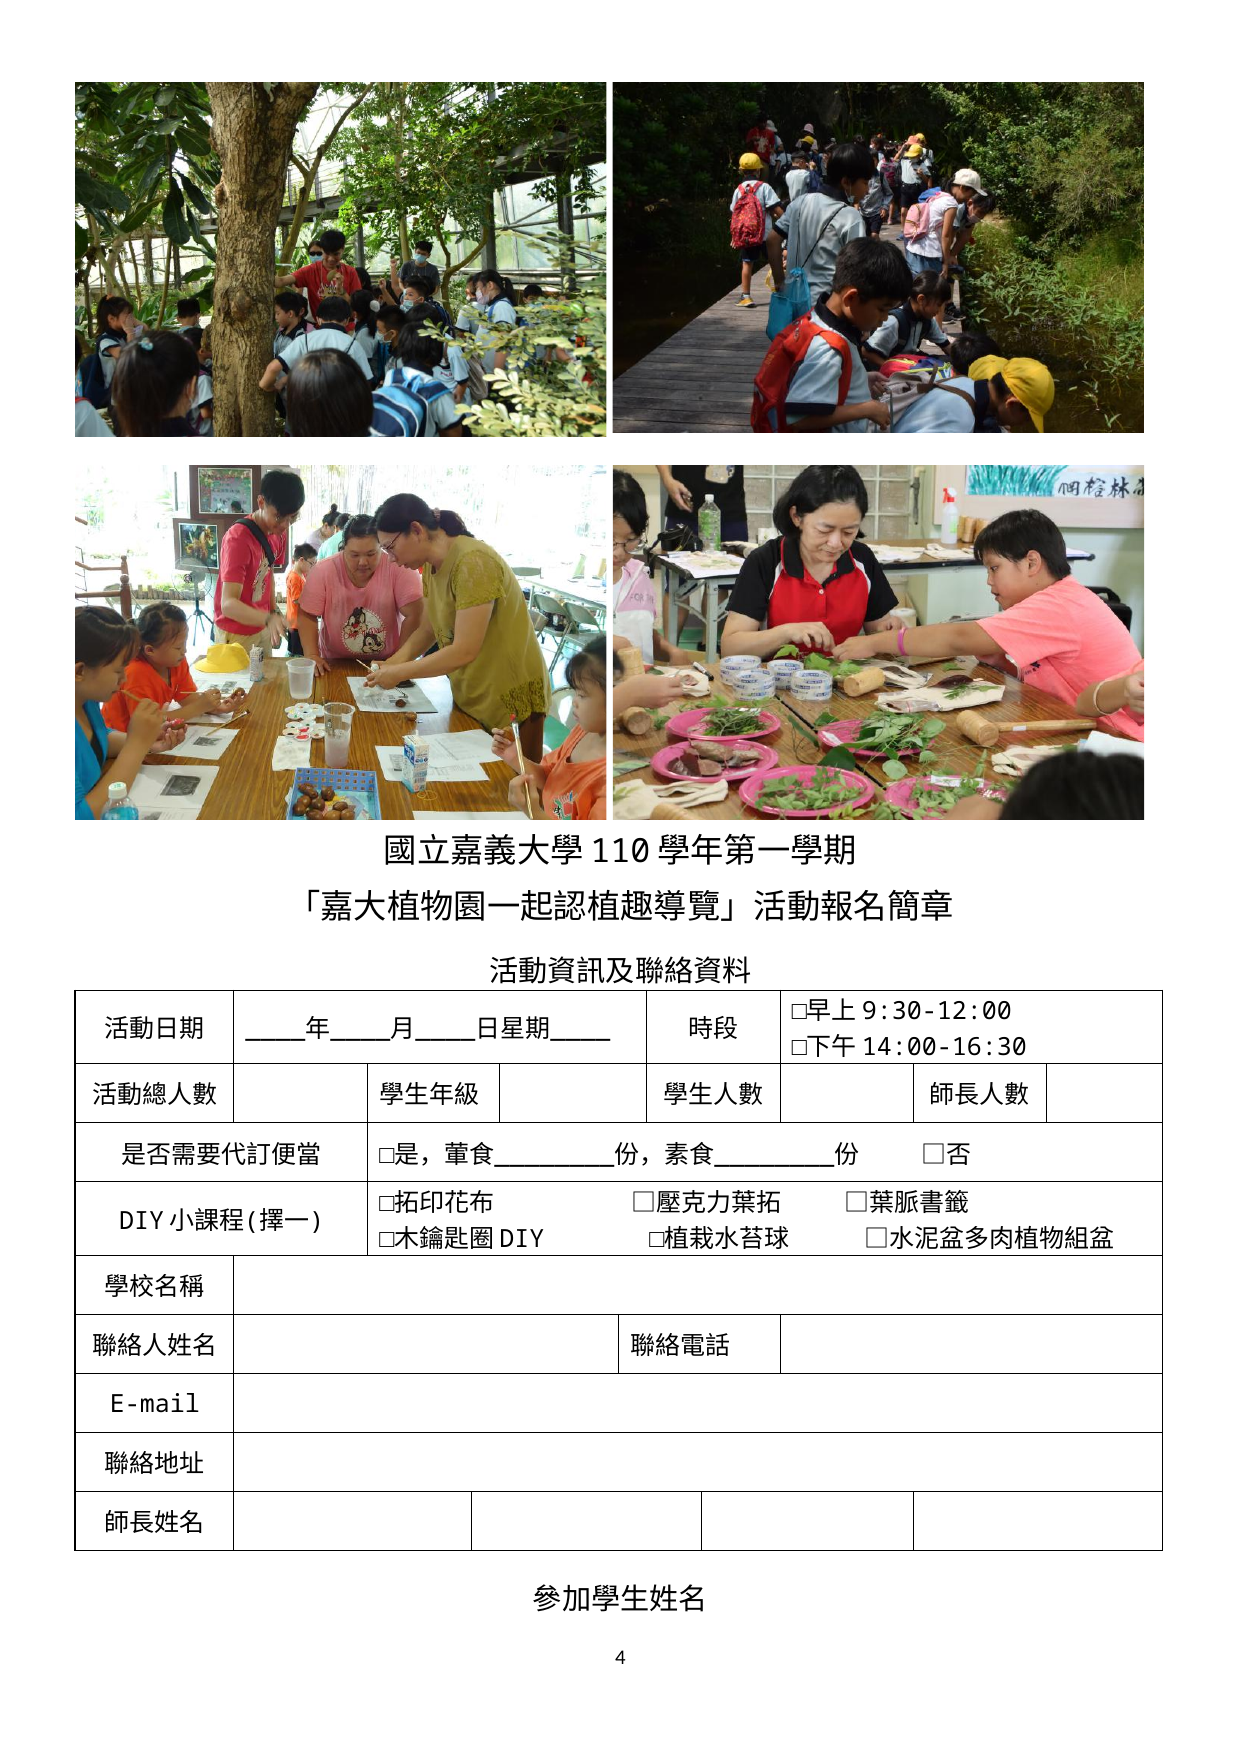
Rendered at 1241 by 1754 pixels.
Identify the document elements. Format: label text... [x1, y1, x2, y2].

table_cell 是否需要代訂便當 [76, 1123, 367, 1181]
table_cell [472, 1492, 701, 1550]
text 國立嘉義大學110學年第一學期 [75, 824, 1165, 872]
table_header □早上9:30-12:00 □下午14:00-16:30 [781, 991, 1162, 1063]
table_cell [781, 1064, 913, 1122]
table_cell [781, 1315, 1162, 1373]
text 「嘉大植物園一起認植趣導覽」活動報名簡章 [75, 879, 1165, 928]
table_header 時段 [647, 991, 780, 1063]
table_cell 活動總人數 [76, 1064, 233, 1122]
table_cell 聯絡人姓名 [76, 1315, 233, 1373]
table_cell 學生人數 [647, 1064, 780, 1122]
table_cell DIY小課程(擇一) [76, 1182, 367, 1255]
table_cell [234, 1064, 367, 1122]
table_cell 師長姓名 [76, 1492, 233, 1550]
table_cell [234, 1433, 1162, 1491]
table_cell [914, 1492, 1162, 1550]
table_cell [234, 1492, 471, 1550]
table_cell 學校名稱 [76, 1256, 233, 1314]
table_cell [234, 1256, 1162, 1314]
table_cell 聯絡電話 [619, 1315, 780, 1373]
table_cell 學生年級 [368, 1064, 499, 1122]
table_cell E-mail [76, 1374, 233, 1432]
table_cell 師長人數 [914, 1064, 1046, 1122]
text 活動資訊及聯絡資料 [75, 947, 1165, 989]
table_cell □是，葷食________份，素食________份 □否 [368, 1123, 1162, 1181]
table_cell [702, 1492, 913, 1550]
table_cell 聯絡地址 [76, 1433, 233, 1491]
table_cell [500, 1064, 646, 1122]
table_header ____年____月____日星期____ [234, 991, 646, 1063]
table_cell [234, 1315, 618, 1373]
table_cell □拓印花布 □壓克力葉拓 □葉脈書籤 □木鑰匙圈DIY □植栽水苔球 □水泥盆多肉植物組盆 [368, 1182, 1162, 1255]
table_header 活動日期 [76, 991, 233, 1063]
table_cell [1047, 1064, 1162, 1122]
text 參加學生姓名 [75, 1575, 1165, 1617]
table_cell [234, 1374, 1162, 1432]
